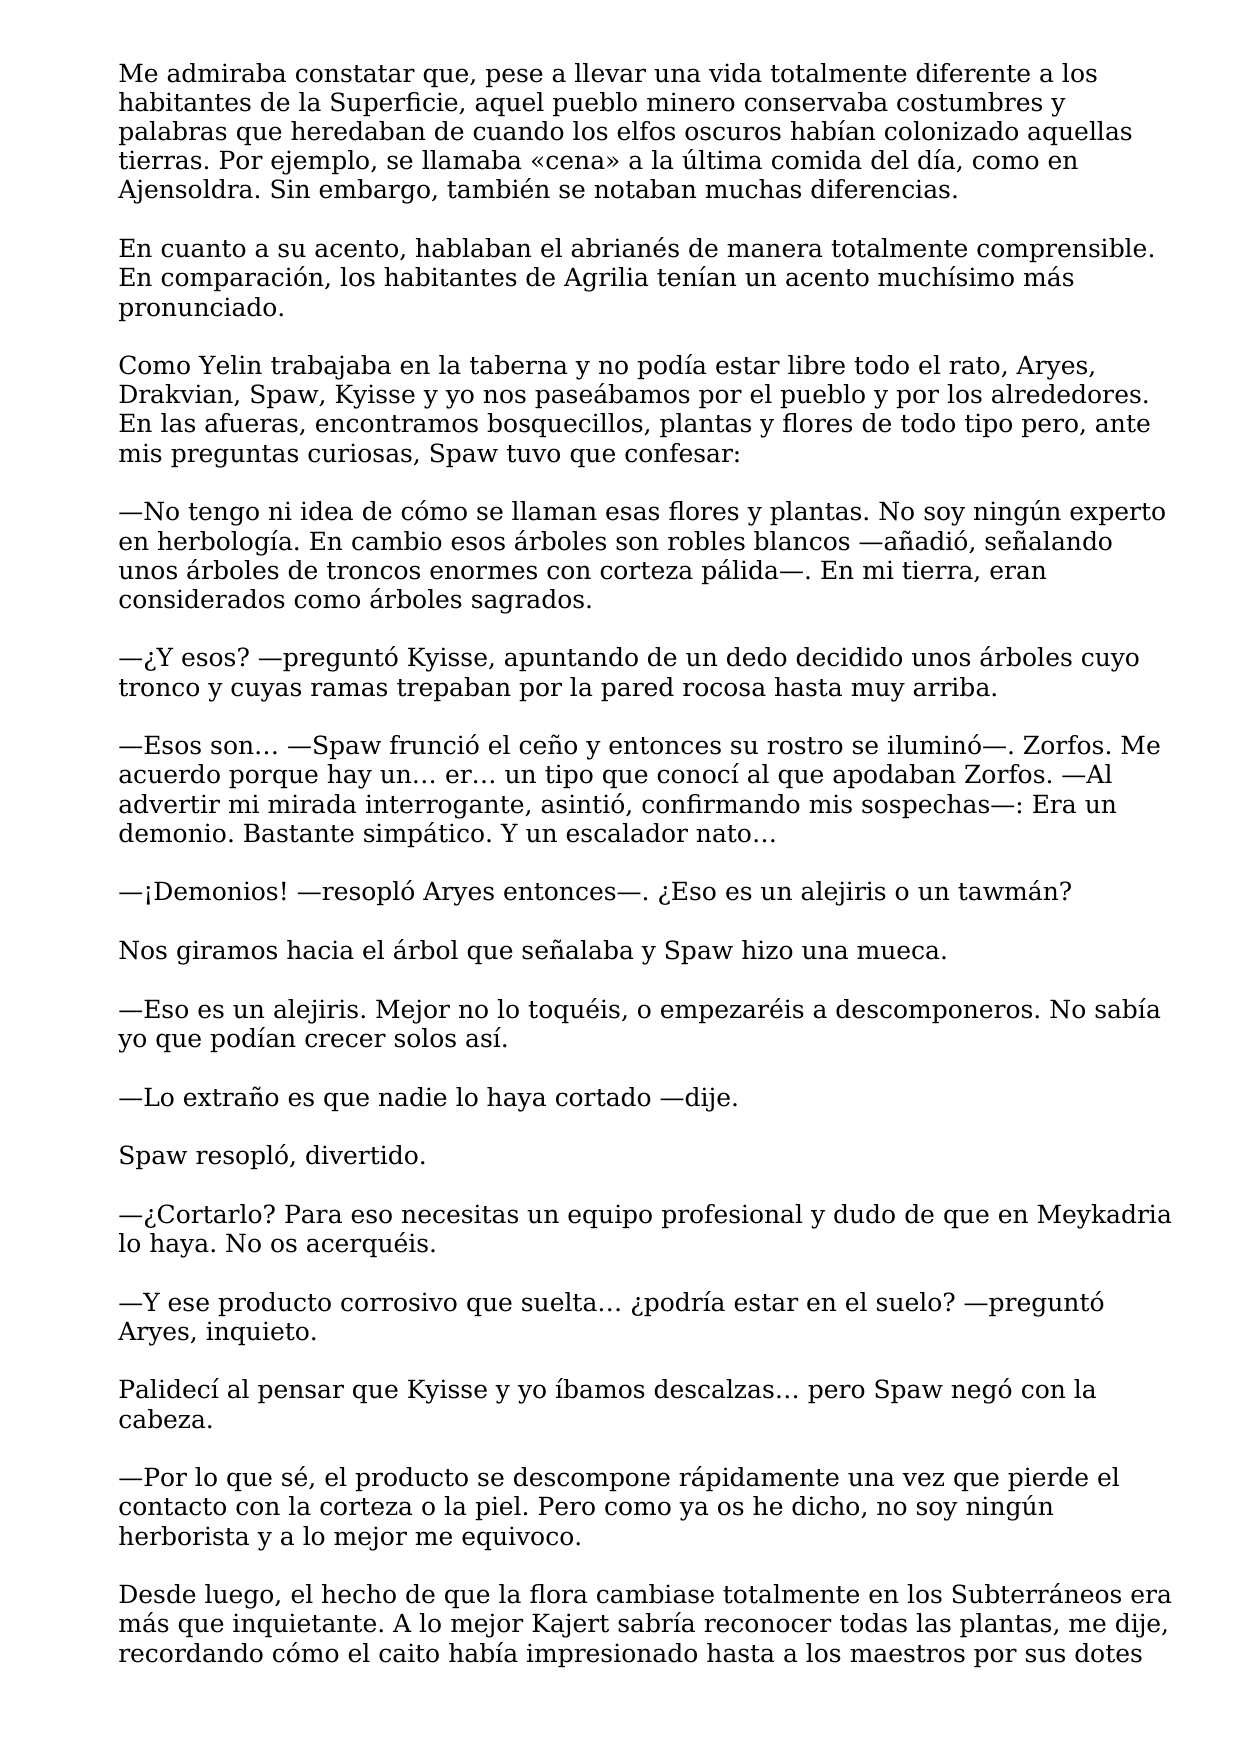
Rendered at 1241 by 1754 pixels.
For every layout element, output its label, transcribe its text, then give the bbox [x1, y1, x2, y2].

text Nos giramos hacia el árbol que señalaba y Spaw hizo una mueca. [118, 936, 1181, 965]
text —Y ese producto corrosivo que suelta… ¿podría estar en el suelo? —preguntó Aryes, inquieto. [118, 1288, 1181, 1346]
text Como Yelin trabajaba en la taberna y no podía estar libre todo el rato, Aryes, Drakvian, Spaw, Kyisse y yo nos paseábamos por el pueblo y por los alrededores. En las afueras, encontramos bosquecillos, plantas y flores de todo tipo pero, ante mis preguntas curiosas, Spaw tuvo que confesar: [118, 351, 1181, 468]
text —¡Demonios! —resopló Aryes entonces—. ¿Eso es un alejiris o un tawmán? [118, 878, 1181, 907]
text Desde luego, el hecho de que la flora cambiase totalmente en los Subterráneos era más que inquietante. A lo mejor Kajert sabría reconocer todas las plantas, me dije, recordando cómo el caito había impresionado hasta a los maestros por sus dotes [118, 1580, 1181, 1668]
text Spaw resopló, divertido. [118, 1141, 1181, 1171]
text —Esos son… —Spaw frunció el ceño y entonces su rostro se iluminó—. Zorfos. Me acuerdo porque hay un… er… un tipo que conocí al que apodaban Zorfos. —Al advertir mi mirada interrogante, asintió, confirmando mis sospechas—: Era un demonio. Bastante simpático. Y un escalador nato… [118, 731, 1181, 848]
text Me admiraba constatar que, pese a llevar una vida totalmente diferente a los habitantes de la Superficie, aquel pueblo minero conservaba costumbres y palabras que heredaban de cuando los elfos oscuros habían colonizado aquellas tierras. Por ejemplo, se llamaba «cena» a la última comida del día, como en Ajensoldra. Sin embargo, también se notaban muchas diferencias. [118, 59, 1181, 205]
text Palidecí al pensar que Kyisse y yo íbamos descalzas… pero Spaw negó con la cabeza. [118, 1376, 1181, 1434]
text —Lo extraño es que nadie lo haya cortado —dije. [118, 1083, 1181, 1112]
text —Eso es un alejiris. Mejor no lo toquéis, o empezaréis a descomponeros. No sabía yo que podían crecer solos así. [118, 995, 1181, 1053]
text En cuanto a su acento, hablaban el abrianés de manera totalmente comprensible. En comparación, los habitantes de Agrilia tenían un acento muchísimo más pronunciado. [118, 234, 1181, 322]
text —¿Y esos? —preguntó Kyisse, apuntando de un dedo decidido unos árboles cuyo tronco y cuyas ramas trepaban por la pared rocosa hasta muy arriba. [118, 644, 1181, 702]
text —No tengo ni idea de cómo se llaman esas flores y plantas. No soy ningún experto en herbología. En cambio esos árboles son robles blancos —añadió, señalando unos árboles de troncos enormes con corteza pálida—. En mi tierra, eran considerados como árboles sagrados. [118, 497, 1181, 614]
text —¿Cortarlo? Para eso necesitas un equipo profesional y dudo de que en Meykadria lo haya. No os acerquéis. [118, 1200, 1181, 1258]
text —Por lo que sé, el producto se descompone rápidamente una vez que pierde el contacto con la corteza o la piel. Pero como ya os he dicho, no soy ningún herborista y a lo mejor me equivoco. [118, 1463, 1181, 1551]
